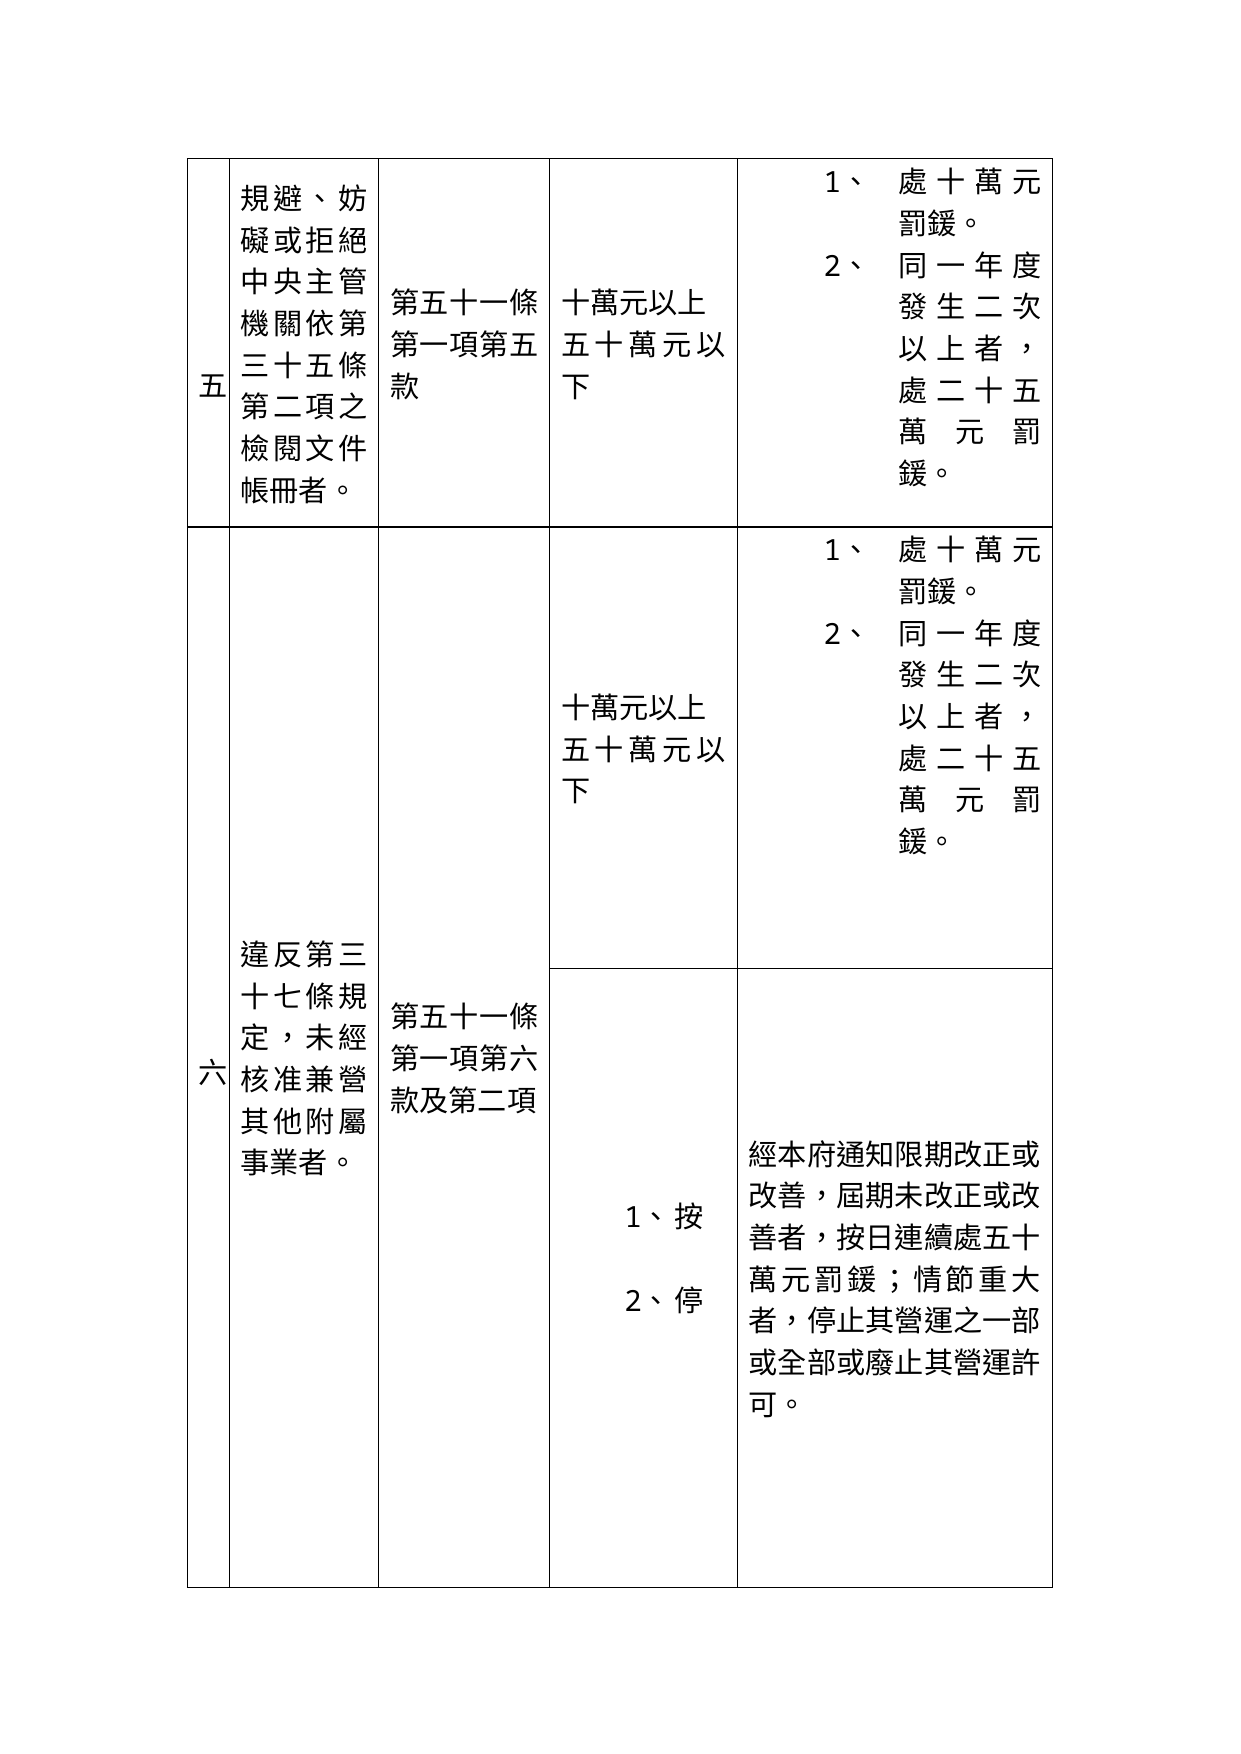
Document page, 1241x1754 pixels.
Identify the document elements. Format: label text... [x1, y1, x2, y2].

table_cell 處十萬元罰鍰。 同一年度發生二次以上者，處二十五萬元罰鍰。 [738, 159, 1052, 526]
table_cell 規避、妨礙或拒絕中央主管機關依第三十五條第二項之檢閱文件帳冊者。 [230, 159, 378, 526]
table_cell 五 [188, 159, 229, 526]
table_cell 違反第三十七條規定，未經核准兼營其他附屬事業者。 [230, 528, 378, 1587]
table_cell 十萬元以上 五十萬元以下 [550, 528, 737, 968]
table_cell 處十萬元罰鍰。 同一年度發生二次以上者，處二十五萬元罰鍰。 [738, 528, 1052, 968]
table_cell 經本府通知限期改正或改善，屆期未改正或改善者，按日連續處五十萬元罰鍰；情節重大者，停止其營運之一部或全部或廢止其營運許可。 [738, 969, 1052, 1587]
table_cell 六 [188, 528, 229, 1587]
table_cell 第五十一條第一項第五款 [379, 159, 549, 526]
table_cell 按日連續處罰。 停止其營運之一部或全部或廢止其營運許可。 [550, 969, 737, 1587]
table_cell 十萬元以上 五十萬元以下 [550, 159, 737, 526]
table_cell 第五十一條第一項第六款及第二項 [379, 528, 549, 1587]
